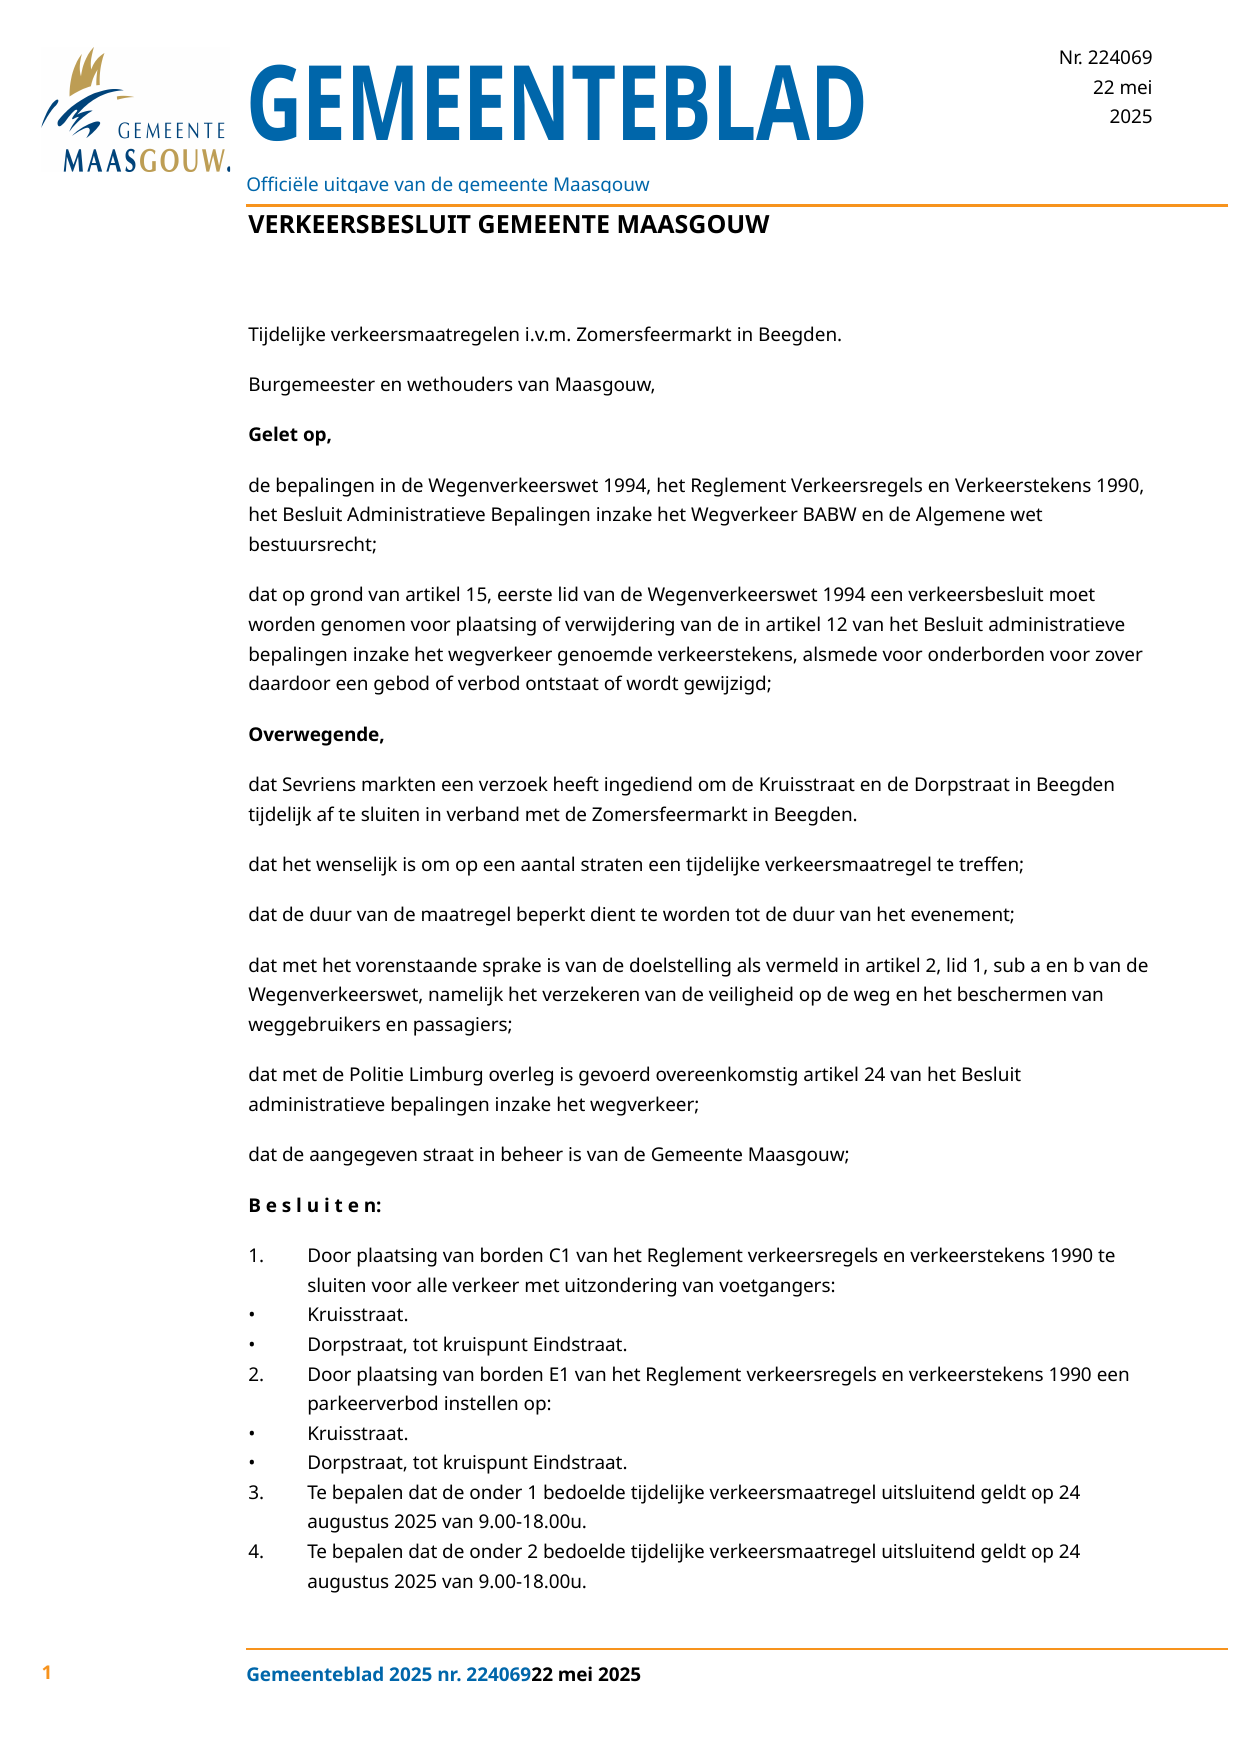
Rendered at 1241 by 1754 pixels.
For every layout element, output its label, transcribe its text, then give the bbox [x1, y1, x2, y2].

text B e s l u i t e n: [248, 1192, 1152, 1218]
text de bepalingen in de Wegenverkeerswet 1994, het Reglement Verkeersregels en Verkeerstekens 1990, het Besluit Administratieve Bepalingen inzake het Wegverkeer BABW en de Algemene wet bestuursrecht; [248, 472, 1152, 557]
text dat op grond van artikel 15, eerste lid van de Wegenverkeerswet 1994 een verkeersbesluit moet worden genomen voor plaatsing of verwijdering van de in artikel 12 van het Besluit administratieve bepalingen inzake het wegverkeer genoemde verkeerstekens, alsmede voor onderborden voor zover daardoor een gebod of verbod ontstaat of wordt gewijzigd; [248, 582, 1152, 696]
text VERKEERSBESLUIT GEMEENTE MAASGOUW [248, 207, 1152, 241]
list Door plaatsing van borden C1 van het Reglement verkeersregels en verkeerstekens 1990 te sluiten voor alle verkeer met uitzondering van voetgangers: [248, 1242, 1152, 1298]
list Kruisstraat. [248, 1302, 1152, 1327]
text dat Sevriens markten een verzoek heeft ingediend om de Kruisstraat en de Dorpstraat in Beegden tijdelijk af te sluiten in verband met de Zomersfeermarkt in Beegden. [248, 771, 1152, 826]
text dat met het vorenstaande sprake is van de doelstelling als vermeld in artikel 2, lid 1, sub a en b van de Wegenverkeerswet, namelijk het verzekeren van de veiligheid op de weg en het beschermen van weggebruikers en passagiers; [248, 952, 1152, 1037]
text dat de duur van de maatregel beperkt dient te worden tot de duur van het evenement; [248, 902, 1152, 927]
list Te bepalen dat de onder 2 bedoelde tijdelijke verkeersmaatregel uitsluitend geldt op 24 augustus 2025 van 9.00-18.00u. [248, 1538, 1152, 1593]
text Overwegende, [248, 721, 1152, 746]
list Dorpstraat, tot kruispunt Eindstraat. [248, 1449, 1152, 1475]
text Gelet op, [248, 422, 1152, 447]
list Dorpstraat, tot kruispunt Eindstraat. [248, 1331, 1152, 1357]
text dat het wenselijk is om op een aantal straten een tijdelijke verkeersmaatregel te treffen; [248, 851, 1152, 877]
text Burgemeester en wethouders van Maasgouw, [248, 371, 1152, 397]
list Kruisstraat. [248, 1420, 1152, 1446]
list Te bepalen dat de onder 1 bedoelde tijdelijke verkeersmaatregel uitsluitend geldt op 24 augustus 2025 van 9.00-18.00u. [248, 1479, 1152, 1534]
text dat met de Politie Limburg overleg is gevoerd overeenkomstig artikel 24 van het Besluit administratieve bepalingen inzake het wegverkeer; [248, 1062, 1152, 1117]
list Door plaatsing van borden E1 van het Reglement verkeersregels en verkeerstekens 1990 een parkeerverbod instellen op: [248, 1361, 1152, 1416]
picture [41, 47, 231, 172]
text Tijdelijke verkeersmaatregelen i.v.m. Zomersfeermarkt in Beegden. [248, 321, 1152, 346]
text dat de aangegeven straat in beheer is van de Gemeente Maasgouw; [248, 1142, 1152, 1167]
